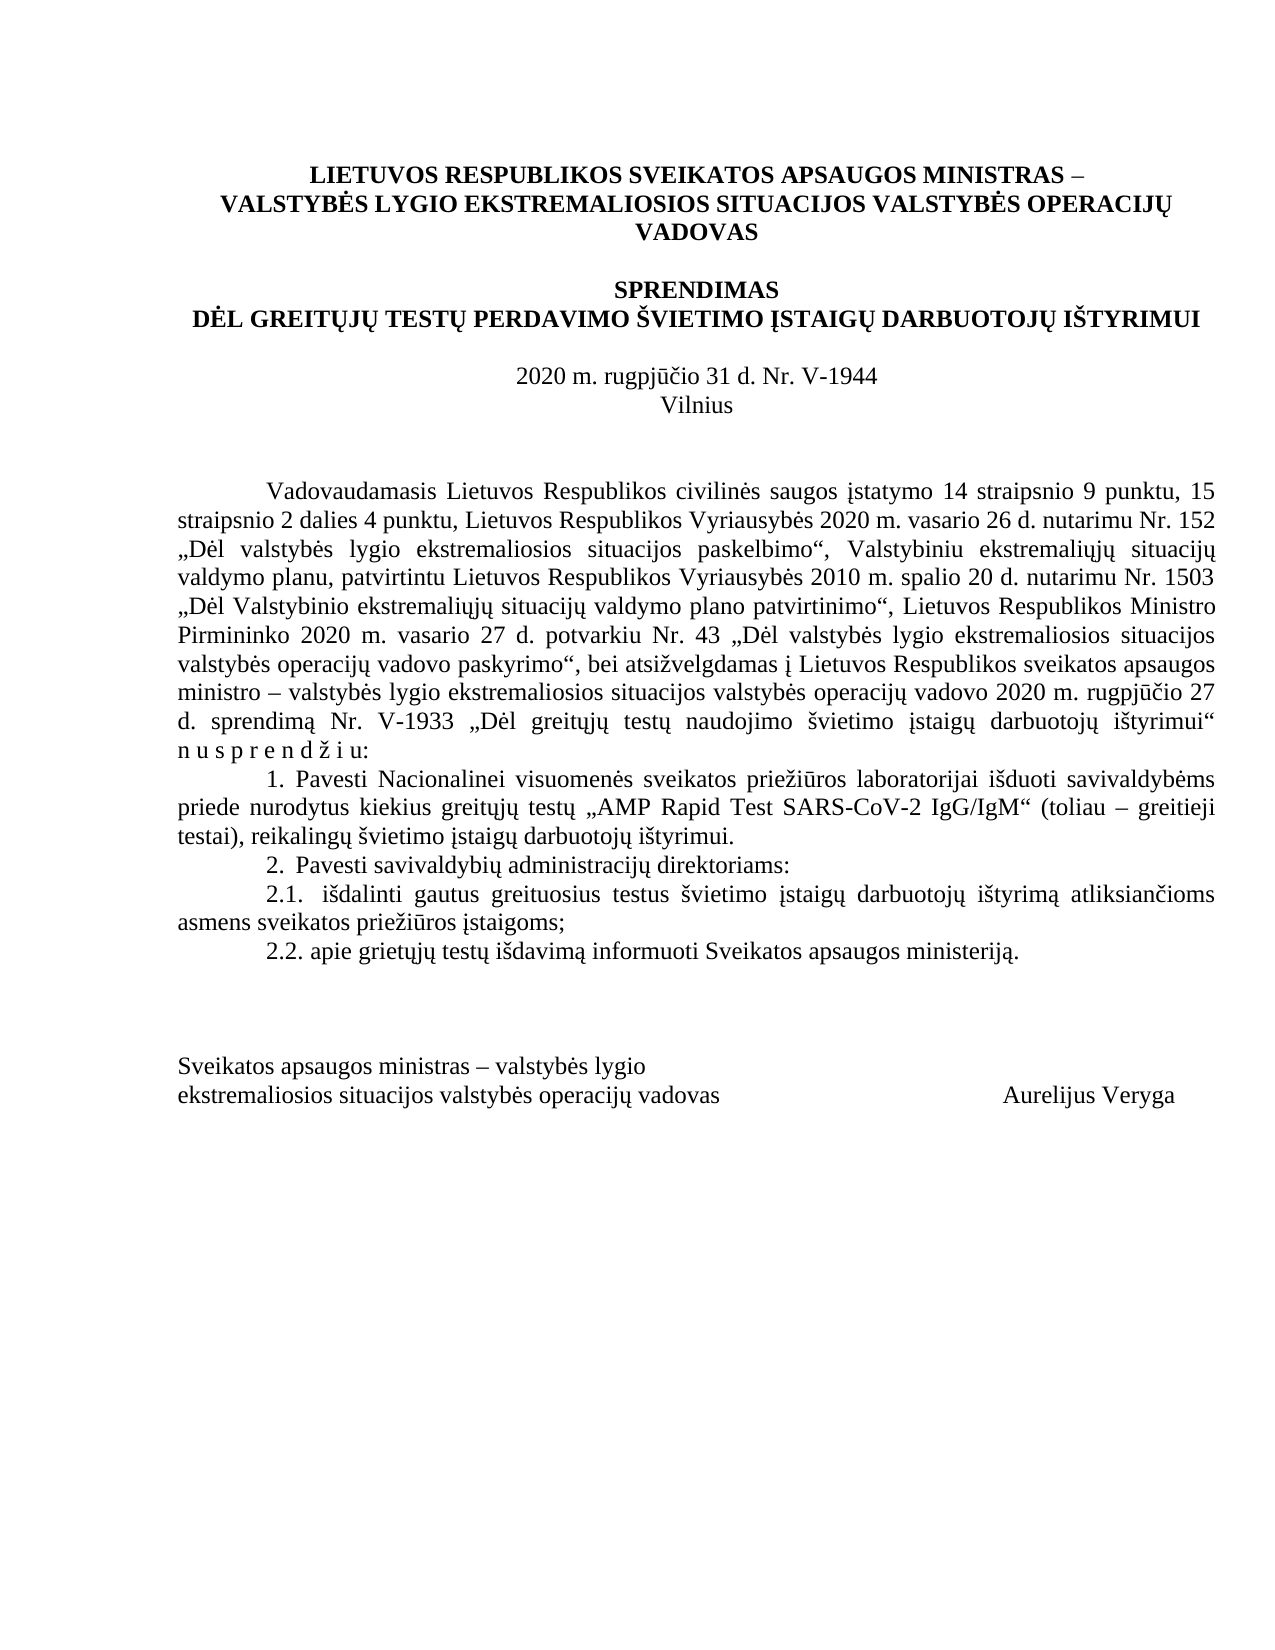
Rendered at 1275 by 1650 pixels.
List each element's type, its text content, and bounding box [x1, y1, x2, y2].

text DĖL GREITŲJŲ TESTŲ PERDAVIMO ŠVIETIMO ĮSTAIGŲ DARBUOTOJŲ IŠTYRIMUI [177, 304, 1216, 332]
text Vilnius [177, 390, 1216, 419]
text Vadovaudamasis Lietuvos Respublikos civilinės saugos įstatymo 14 straipsnio 9 punktu, 15 straipsnio 2 dalies 4 punktu, Lietuvos Respublikos Vyriausybės 2020 m. vasario 26 d. nutarimu Nr. 152 „Dėl valstybės lygio ekstremaliosios situacijos paskelbimo“, Valstybiniu ekstremaliųjų situacijų valdymo planu, patvirtintu Lietuvos Respublikos Vyriausybės 2010 m. spalio 20 d. nutarimu Nr. 1503 „Dėl Valstybinio ekstremaliųjų situacijų valdymo plano patvirtinimo“, Lietuvos Respublikos Ministro Pirmininko 2020 m. vasario 27 d. potvarkiu Nr. 43 „Dėl valstybės lygio ekstremaliosios situacijos valstybės operacijų vadovo paskyrimo“, bei atsižvelgdamas į Lietuvos Respublikos sveikatos apsaugos ministro – valstybės lygio ekstremaliosios situacijos valstybės operacijų vadovo 2020 m. rugpjūčio 27 d. sprendimą Nr. V-1933 „Dėl greitųjų testų naudojimo švietimo įstaigų darbuotojų ištyrimui“ n u s p r e n d ž i u: [177, 476, 1216, 764]
text 1. Pavesti Nacionalinei visuomenės sveikatos priežiūros laboratorijai išduoti savivaldybėms priede nurodytus kiekius greitųjų testų „AMP Rapid Test SARS-CoV-2 IgG/IgM“ (toliau – greitieji testai), reikalingų švietimo įstaigų darbuotojų ištyrimui. [177, 764, 1216, 850]
text 2. Pavesti savivaldybių administracijų direktoriams: [177, 850, 1216, 879]
text SPRENDIMAS [177, 275, 1216, 304]
text LIETUVOS RESPUBLIKOS SVEIKATOS APSAUGOS MINISTRAS – [177, 160, 1216, 189]
text VALSTYBĖS LYGIO EKSTREMALIOSIOS SITUACIJOS VALSTYBĖS OPERACIJŲ VADOVAS [177, 189, 1216, 246]
text Sveikatos apsaugos ministras – valstybės lygio [177, 1051, 1216, 1080]
text 2.1. išdalinti gautus greituosius testus švietimo įstaigų darbuotojų ištyrimą atliksiančioms asmens sveikatos priežiūros įstaigoms; [177, 879, 1216, 936]
text 2.2. apie grietųjų testų išdavimą informuoti Sveikatos apsaugos ministeriją. [177, 936, 1216, 965]
text 2020 m. rugpjūčio 31 d. Nr. V-1944 [177, 361, 1216, 390]
text ekstremaliosios situacijos valstybės operacijų vadovas Aurelijus Veryga [177, 1080, 1216, 1109]
